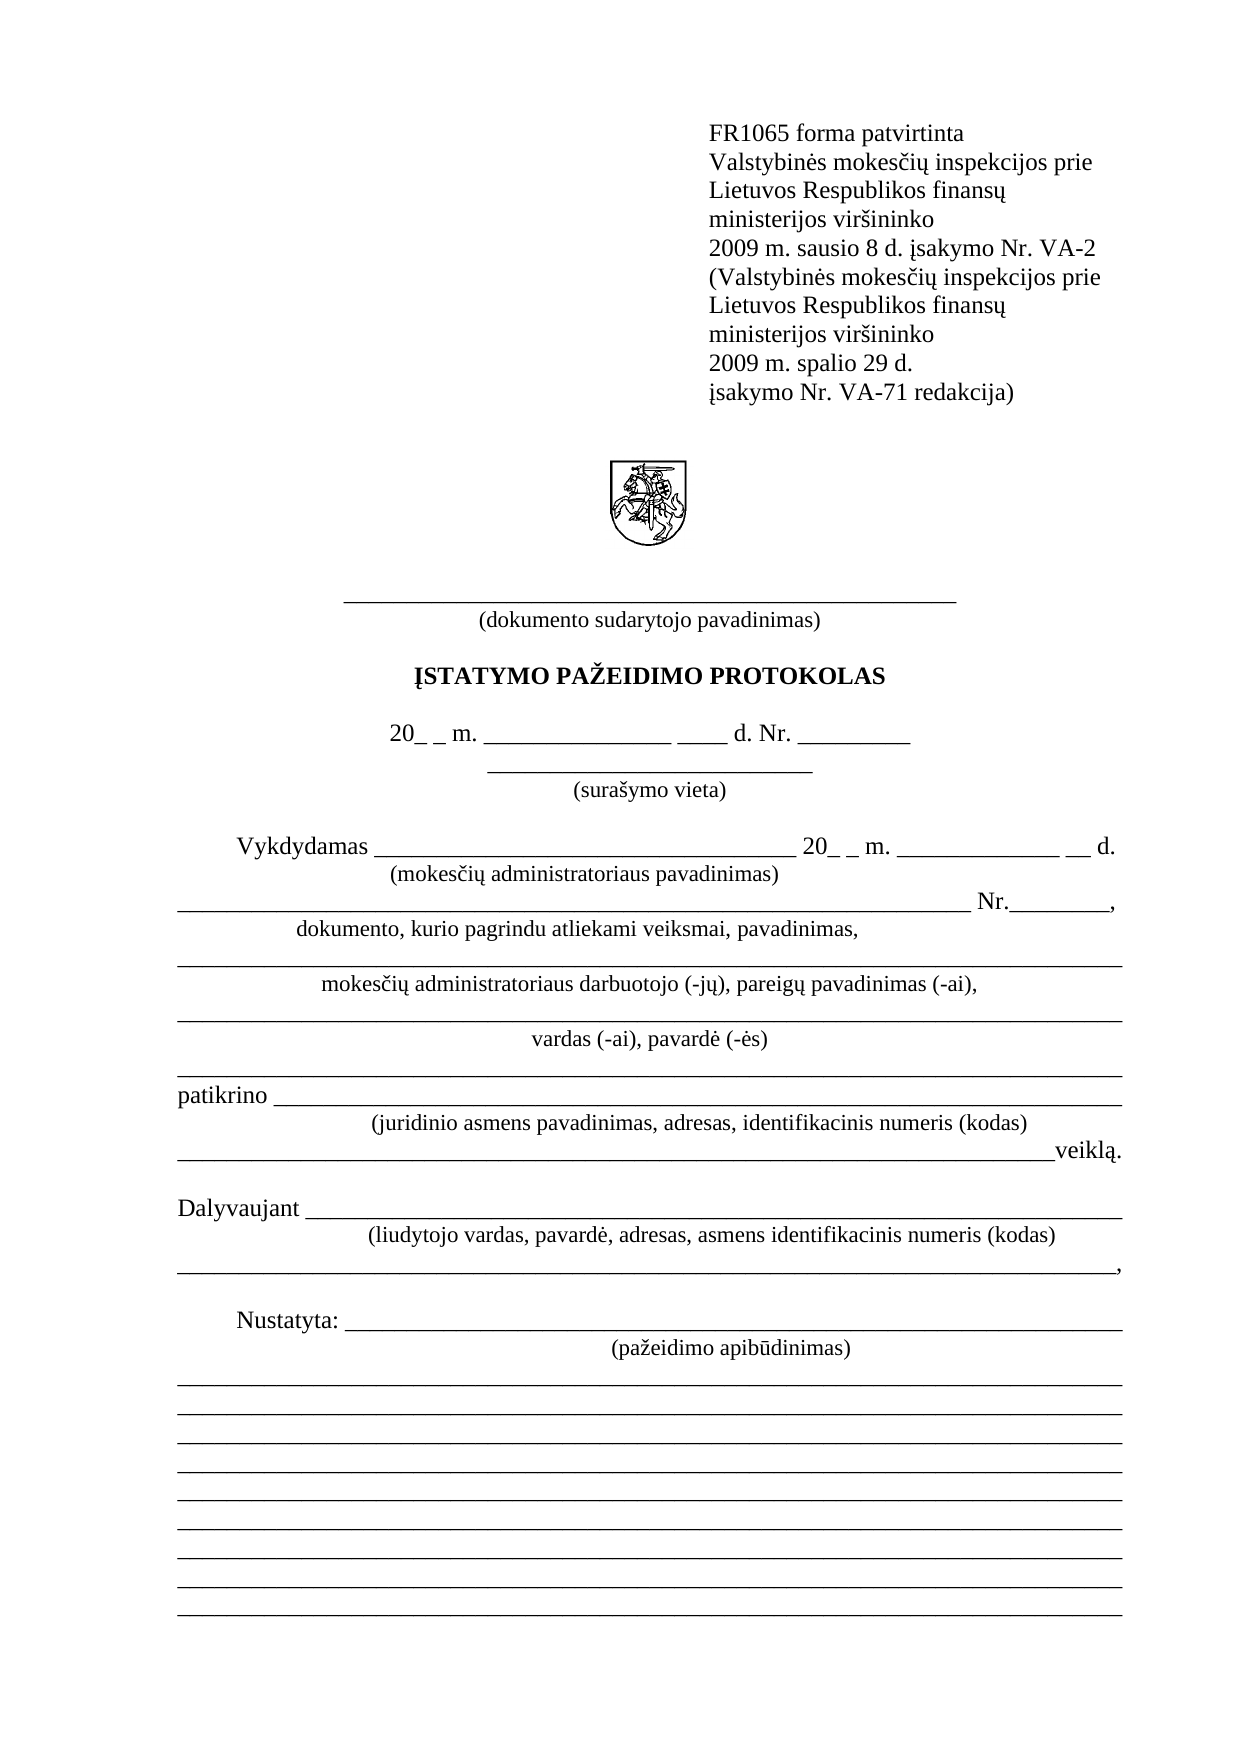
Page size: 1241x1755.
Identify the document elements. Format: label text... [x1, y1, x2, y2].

text _ [177, 1591, 1122, 1615]
text Vykdydamas 20_ _ m. _____________ __ d. [177, 831, 1122, 860]
text 20_ _ m. _______________ ____ d. Nr. _________ [177, 718, 1122, 747]
text _ [177, 941, 1122, 966]
text Valstybinės mokesčių inspekcijos prie [177, 147, 1122, 176]
text _ Nr.________, [177, 886, 1122, 915]
text (Valstybinės mokesčių inspekcijos prie [177, 262, 1122, 291]
text (surašymo vieta) [177, 776, 1122, 802]
text _ [177, 1533, 1122, 1558]
text _________________________________________________ [177, 577, 1122, 606]
text Dalyvaujant [177, 1193, 1122, 1222]
text (herbas) [177, 434, 1122, 548]
text ministerijos viršininko [177, 319, 1122, 348]
text patikrino [177, 1080, 1122, 1109]
text _ veiklą. [177, 1135, 1122, 1164]
text įsakymo Nr. VA-71 redakcija) [177, 377, 1122, 406]
text Lietuvos Respublikos finansų [177, 176, 1122, 204]
text (juridinio asmens pavadinimas, adresas, identifikacinis numeris (kodas) [277, 1109, 1122, 1135]
text _ [177, 1361, 1122, 1385]
text _ [177, 1051, 1122, 1076]
text vardas (-ai), pavardė (-ės) [177, 1025, 1122, 1051]
text 2009 m. sausio 8 d. įsakymo Nr. VA-2 [177, 233, 1122, 262]
text mokesčių administratoriaus darbuotojo (-jų), pareigų pavadinimas (-ai), [177, 970, 1122, 996]
text įstatymO pažeidimo PROTOKOLAS [177, 661, 1122, 690]
text (liudytojo vardas, pavardė, adresas, asmens identifikacinis numeris (kodas) [302, 1222, 1122, 1248]
text 2009 m. spalio 29 d. [177, 348, 1122, 377]
text ministerijos viršininko [177, 204, 1122, 233]
text __________________________ [177, 747, 1122, 776]
text (mokesčių administratoriaus pavadinimas) [390, 860, 1122, 886]
text _ [177, 1476, 1122, 1500]
text _ [177, 1562, 1122, 1587]
text Nustatyta: [177, 1305, 1122, 1334]
text (dokumento sudarytojo pavadinimas) [177, 606, 1122, 632]
text _ [177, 1389, 1122, 1414]
text Lietuvos Respublikos finansų [177, 291, 1122, 319]
text FR1065 forma patvirtinta [177, 118, 1122, 147]
text _ [177, 1504, 1122, 1529]
text _ [177, 996, 1122, 1021]
text _ [177, 1418, 1122, 1443]
text , [177, 1248, 1122, 1277]
text _ [177, 1447, 1122, 1472]
text dokumento, kurio pagrindu atliekami veiksmai, pavadinimas, [177, 915, 977, 941]
text (pažeidimo apibūdinimas) [340, 1334, 1122, 1361]
